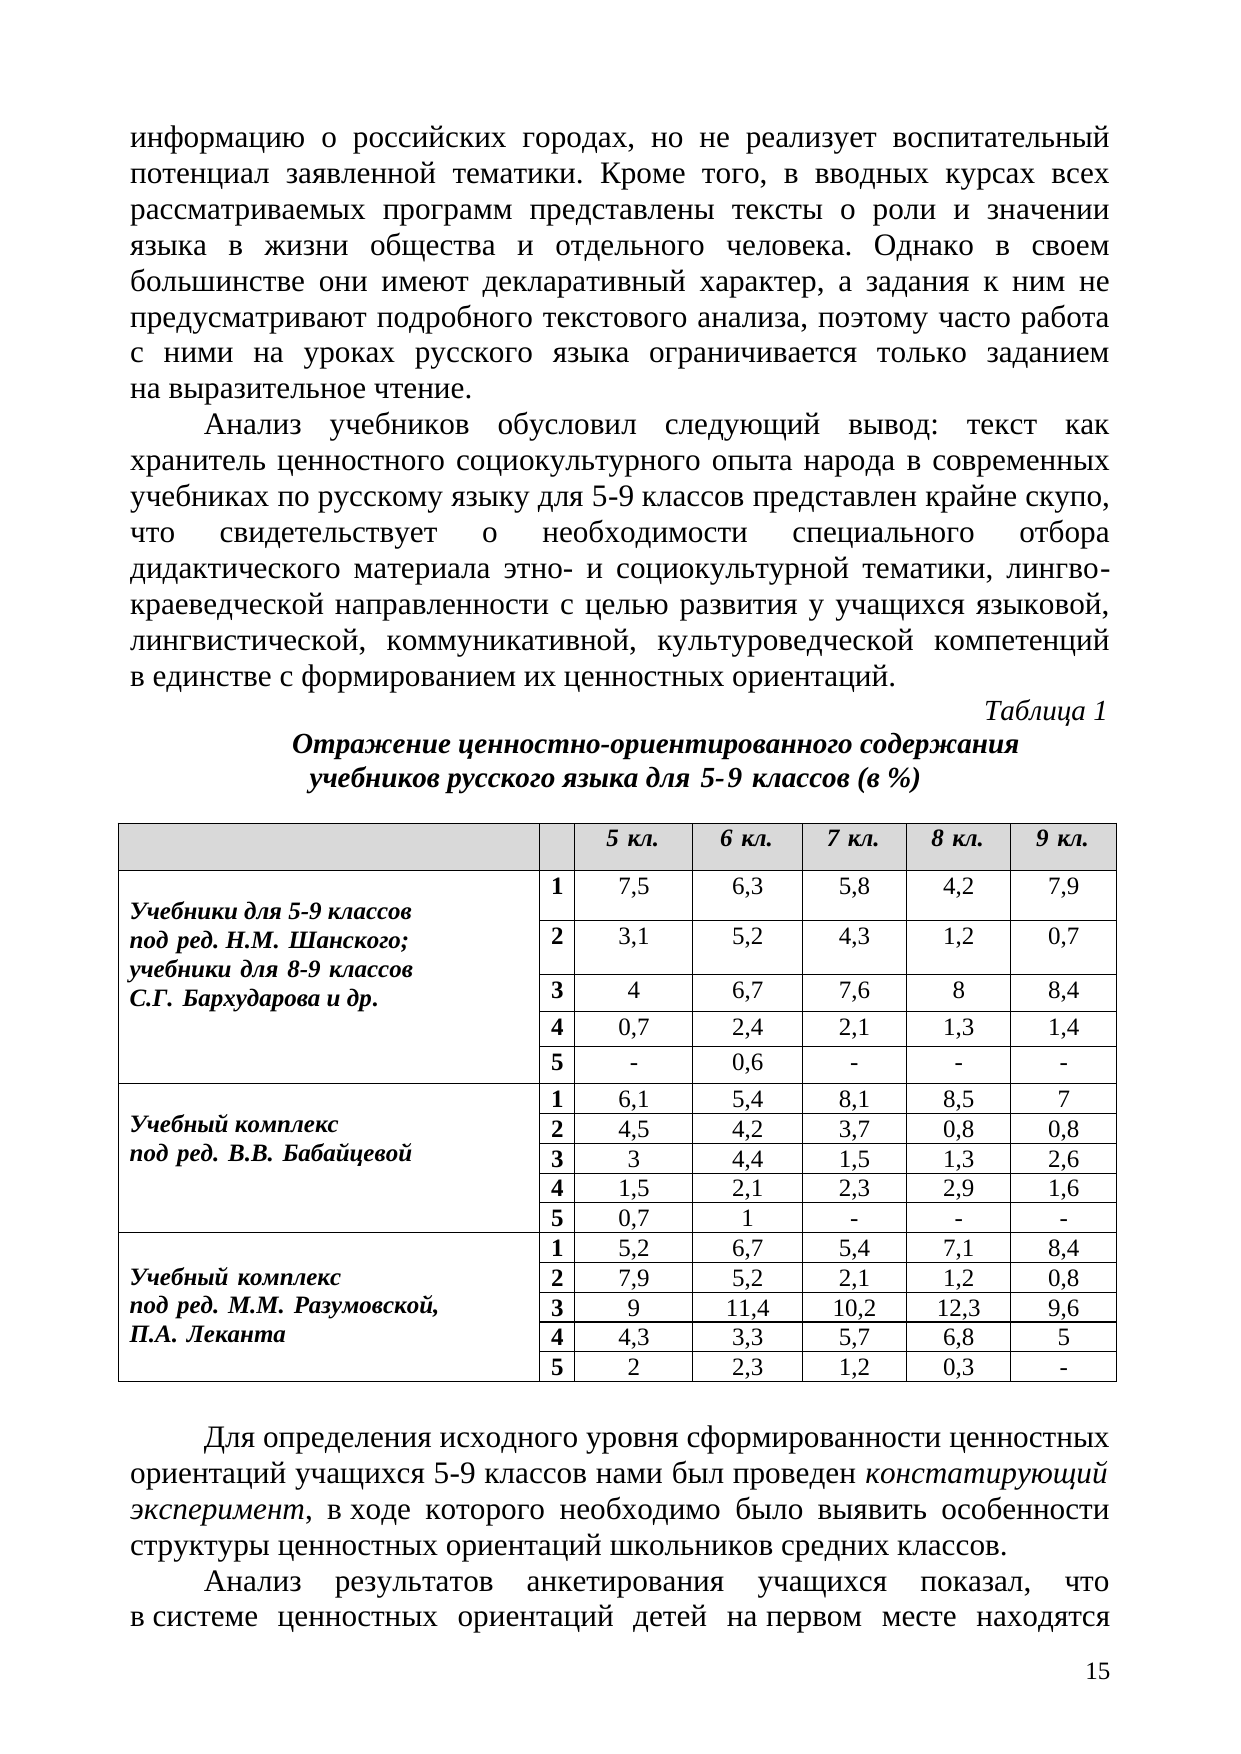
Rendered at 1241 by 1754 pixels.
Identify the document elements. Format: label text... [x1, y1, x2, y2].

table_cell 2,1 [693, 1174, 802, 1202]
table_cell 5 [540, 1047, 574, 1083]
table_cell - [1011, 1352, 1116, 1381]
table_cell 3,1 [575, 921, 692, 974]
table_cell 6,7 [693, 1233, 802, 1262]
table_cell 3 [540, 1293, 574, 1321]
table_cell 5,4 [693, 1084, 802, 1113]
table_cell 5 [1011, 1323, 1116, 1351]
table_header 7 кл. [803, 824, 906, 870]
table_cell 0,7 [575, 1012, 692, 1046]
table_cell 2,3 [693, 1352, 802, 1381]
table_cell 2,1 [803, 1012, 906, 1046]
table_header 9 кл. [1011, 824, 1116, 870]
table_cell 1,6 [1011, 1174, 1116, 1202]
table_cell - [803, 1047, 906, 1083]
table_cell 9 [575, 1293, 692, 1321]
table_cell 1,5 [803, 1144, 906, 1172]
table_cell 7,9 [575, 1263, 692, 1292]
table_cell 8,5 [907, 1084, 1010, 1113]
table_cell 1,2 [907, 1263, 1010, 1292]
table_cell 0,7 [1011, 921, 1116, 974]
table_cell 7,1 [907, 1233, 1010, 1262]
table_cell 2 [575, 1352, 692, 1381]
table_header 5 кл. [575, 824, 692, 870]
table_cell 3 [575, 1144, 692, 1172]
table_cell 4,3 [575, 1323, 692, 1351]
text Анализ результатов анкетирования учащихся показал, что в системе ценностных ориентаций детей на первом месте находятся [130, 1562, 1110, 1634]
table_cell 4,5 [575, 1114, 692, 1143]
table_cell 4 [540, 1012, 574, 1046]
table_cell 3,3 [693, 1323, 802, 1351]
table_cell 1 [540, 871, 574, 920]
table_cell 4 [575, 975, 692, 1011]
table_cell 5 [540, 1352, 574, 1381]
table_cell 1,5 [575, 1174, 692, 1202]
table_cell 1 [540, 1233, 574, 1262]
table_cell 5,4 [803, 1233, 906, 1262]
table_cell 7,5 [575, 871, 692, 920]
table_cell 9,6 [1011, 1293, 1116, 1321]
table_cell 10,2 [803, 1293, 906, 1321]
table_cell 4 [540, 1323, 574, 1351]
table_cell 5,2 [693, 1263, 802, 1292]
table_cell 4,2 [693, 1114, 802, 1143]
table_cell 2,4 [693, 1012, 802, 1046]
table_header [119, 824, 539, 870]
text Отражение ценностно-ориентированного содержания учебников русского языка для 5‑9 классов (в %) [130, 727, 1110, 794]
table_cell - [803, 1203, 906, 1232]
table_cell 12,3 [907, 1293, 1010, 1321]
text Для определения исходного уровня сформированности ценностных ориентаций учащихся 5‑9 классов нами был проведен констатирующий эксперимент, в ходе которого необходимо было выявить особенности структуры ценностных ориентаций школьников средних классов. [130, 1418, 1110, 1562]
table_cell - [907, 1203, 1010, 1232]
table_cell 3 [540, 975, 574, 1011]
table_cell 3 [540, 1144, 574, 1172]
table_cell Учебный комплекс под ред. М.М. Разумовской, П.А. Леканта [119, 1233, 539, 1381]
table_cell Учебный комплекс под ред. В.В. Бабайцевой [119, 1084, 539, 1232]
table_cell 4 [540, 1174, 574, 1202]
table_cell 0,8 [1011, 1263, 1116, 1292]
table_cell 6,1 [575, 1084, 692, 1113]
table_cell 8 [907, 975, 1010, 1011]
table_cell 4,2 [907, 871, 1010, 920]
table_cell 1 [540, 1084, 574, 1113]
table_cell 2 [540, 921, 574, 974]
table_cell 8,1 [803, 1084, 906, 1113]
table_cell 7,6 [803, 975, 906, 1011]
table_cell 3,7 [803, 1114, 906, 1143]
table_cell 11,4 [693, 1293, 802, 1321]
table_header 8 кл. [907, 824, 1010, 870]
table_cell 2,1 [803, 1263, 906, 1292]
table_cell 7,9 [1011, 871, 1116, 920]
table_header 6 кл. [693, 824, 802, 870]
table_cell 1,3 [907, 1012, 1010, 1046]
table_cell 5,8 [803, 871, 906, 920]
text Таблица 1 [130, 693, 1110, 727]
table_cell 2,6 [1011, 1144, 1116, 1172]
table_cell 1,2 [803, 1352, 906, 1381]
table_cell 7 [1011, 1084, 1116, 1113]
text информацию о российских городах, но не реализует воспитательный потенциал заявленной тематики. Кроме того, в вводных курсах всех рассматриваемых программ представлены тексты о роли и значении языка в жизни общества и отдельного человека. Однако в своем большинстве они имеют декларативный характер, а задания к ним не предусматривают подробного текстового анализа, поэтому часто работа с ними на уроках русского языка ограничивается только заданием на выразительное чтение. [130, 118, 1110, 406]
table_cell 1 [693, 1203, 802, 1232]
table_cell 2,3 [803, 1174, 906, 1202]
table_cell 0,7 [575, 1203, 692, 1232]
table_cell 0,8 [1011, 1114, 1116, 1143]
table_cell 2 [540, 1263, 574, 1292]
table_cell 8,4 [1011, 975, 1116, 1011]
text Анализ учебников обусловил следующий вывод: текст как хранитель ценностного социокультурного опыта народа в современных учебниках по русскому языку для 5‑9 классов представлен крайне скупо, что свидетельствует о необходимости специального отбора дидактического материала этно- и социокультурной тематики, лингво­краеведческой направленности с целью развития у учащихся языковой, лингвистической, коммуникативной, культуроведческой компетенций в единстве с формированием их ценностных ориентаций. [130, 406, 1110, 693]
table_cell 4,3 [803, 921, 906, 974]
table_cell 1,2 [907, 921, 1010, 974]
table_cell 5,2 [575, 1233, 692, 1262]
table_cell 0,8 [907, 1114, 1010, 1143]
table_cell 5 [540, 1203, 574, 1232]
table_cell - [575, 1047, 692, 1083]
table_header [540, 824, 574, 870]
table_cell 6,7 [693, 975, 802, 1011]
table_cell - [1011, 1203, 1116, 1232]
table_cell 1,4 [1011, 1012, 1116, 1046]
table_cell 6,3 [693, 871, 802, 920]
table_cell 6,8 [907, 1323, 1010, 1351]
table_cell 5,7 [803, 1323, 906, 1351]
table_cell - [907, 1047, 1010, 1083]
table_cell 2 [540, 1114, 574, 1143]
table_cell - [1011, 1047, 1116, 1083]
table_cell Учебники для 5-9 классов под ред. Н.М. Шанского; учебники для 8-9 классов С.Г. Бархударова и др. [119, 871, 539, 1083]
table_cell 0,3 [907, 1352, 1010, 1381]
table_cell 4,4 [693, 1144, 802, 1172]
table_cell 1,3 [907, 1144, 1010, 1172]
table_cell 5,2 [693, 921, 802, 974]
table_cell 2,9 [907, 1174, 1010, 1202]
table_cell 0,6 [693, 1047, 802, 1083]
table_cell 8,4 [1011, 1233, 1116, 1262]
